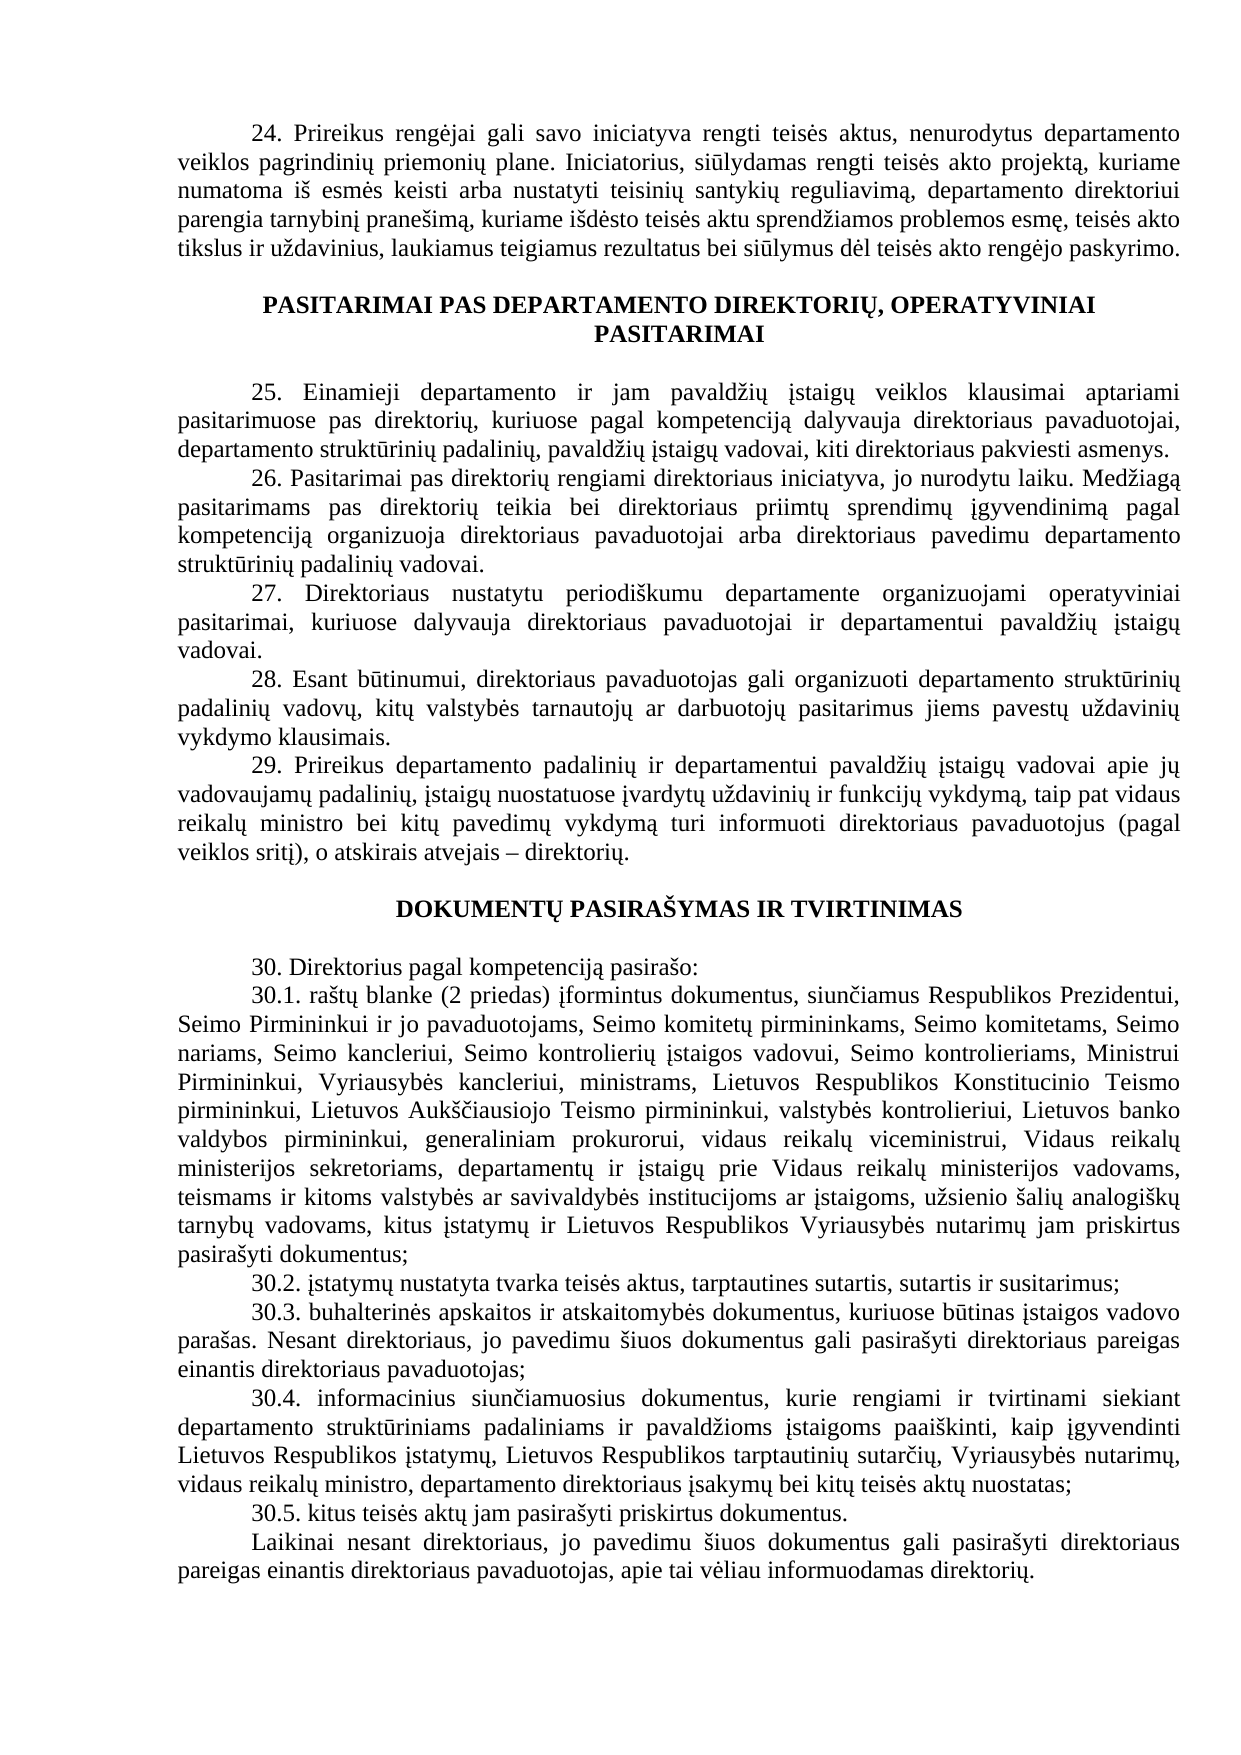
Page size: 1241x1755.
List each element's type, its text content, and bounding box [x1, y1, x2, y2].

text 30.2. įstatymų nustatyta tvarka teisės aktus, tarptautines sutartis, sutartis ir susitarimus; [177, 1268, 1181, 1297]
text 25. Einamieji departamento ir jam pavaldžių įstaigų veiklos klausimai aptariami pasitarimuose pas direktorių, kuriuose pagal kompetenciją dalyvauja direktoriaus pavaduotojai, departamento struktūrinių padalinių, pavaldžių įstaigų vadovai, kiti direktoriaus pakviesti asmenys. [177, 377, 1181, 463]
text 28. Esant būtinumui, direktoriaus pavaduotojas gali organizuoti departamento struktūrinių padalinių vadovų, kitų valstybės tarnautojų ar darbuotojų pasitarimus jiems pavestų uždavinių vykdymo klausimais. [177, 664, 1181, 751]
text 24. Prireikus rengėjai gali savo iniciatyva rengti teisės aktus, nenurodytus departamento veiklos pagrindinių priemonių plane. Iniciatorius, siūlydamas rengti teisės akto projektą, kuriame numatoma iš esmės keisti arba nustatyti teisinių santykių reguliavimą, departamento direktoriui parengia tarnybinį pranešimą, kuriame išdėsto teisės aktu sprendžiamos problemos esmę, teisės akto tikslus ir uždavinius, laukiamus teigiamus rezultatus bei siūlymus dėl teisės akto rengėjo paskyrimo. [177, 118, 1181, 262]
text 30.5. kitus teisės aktų jam pasirašyti priskirtus dokumentus. [177, 1498, 1181, 1527]
text 29. Prireikus departamento padalinių ir departamentui pavaldžių įstaigų vadovai apie jų vadovaujamų padalinių, įstaigų nuostatuose įvardytų uždavinių ir funkcijų vykdymą, taip pat vidaus reikalų ministro bei kitų pavedimų vykdymą turi informuoti direktoriaus pavaduotojus (pagal veiklos sritį), o atskirais atvejais – direktorių. [177, 751, 1181, 866]
text 27. Direktoriaus nustatytu periodiškumu departamente organizuojami operatyviniai pasitarimai, kuriuose dalyvauja direktoriaus pavaduotojai ir departamentui pavaldžių įstaigų vadovai. [177, 578, 1181, 664]
text PASITARIMAI PAS DEPARTAMENTO DIREKTORIŲ, OPERATYVINIAI PASITARIMAI [177, 291, 1181, 348]
text 30.1. raštų blanke (2 priedas) įformintus dokumentus, siunčiamus Respublikos Prezidentui, Seimo Pirmininkui ir jo pavaduotojams, Seimo komitetų pirmininkams, Seimo komitetams, Seimo nariams, Seimo kancleriui, Seimo kontrolierių įstaigos vadovui, Seimo kontrolieriams, Ministrui Pirmininkui, Vyriausybės kancleriui, ministrams, Lietuvos Respublikos Konstitucinio Teismo pirmininkui, Lietuvos Aukščiausiojo Teismo pirmininkui, valstybės kontrolieriui, Lietuvos banko valdybos pirmininkui, generaliniam prokurorui, vidaus reikalų viceministrui, Vidaus reikalų ministerijos sekretoriams, departamentų ir įstaigų prie Vidaus reikalų ministerijos vadovams, teismams ir kitoms valstybės ar savivaldybės institucijoms ar įstaigoms, užsienio šalių analogiškų tarnybų vadovams, kitus įstatymų ir Lietuvos Respublikos Vyriausybės nutarimų jam priskirtus pasirašyti dokumentus; [177, 981, 1181, 1268]
text 30. Direktorius pagal kompetenciją pasirašo: [177, 952, 1181, 981]
text Laikinai nesant direktoriaus, jo pavedimu šiuos dokumentus gali pasirašyti direktoriaus pareigas einantis direktoriaus pavaduotojas, apie tai vėliau informuodamas direktorių. [177, 1527, 1181, 1584]
text 26. Pasitarimai pas direktorių rengiami direktoriaus iniciatyva, jo nurodytu laiku. Medžiagą pasitarimams pas direktorių teikia bei direktoriaus priimtų sprendimų įgyvendinimą pagal kompetenciją organizuoja direktoriaus pavaduotojai arba direktoriaus pavedimu departamento struktūrinių padalinių vadovai. [177, 463, 1181, 578]
text DOKUMENTŲ PASIRAŠYMAS IR TVIRTINIMAS [177, 894, 1181, 923]
text 30.3. buhalterinės apskaitos ir atskaitomybės dokumentus, kuriuose būtinas įstaigos vadovo parašas. Nesant direktoriaus, jo pavedimu šiuos dokumentus gali pasirašyti direktoriaus pareigas einantis direktoriaus pavaduotojas; [177, 1297, 1181, 1383]
text 30.4. informacinius siunčiamuosius dokumentus, kurie rengiami ir tvirtinami siekiant departamento struktūriniams padaliniams ir pavaldžioms įstaigoms paaiškinti, kaip įgyvendinti Lietuvos Respublikos įstatymų, Lietuvos Respublikos tarptautinių sutarčių, Vyriausybės nutarimų, vidaus reikalų ministro, departamento direktoriaus įsakymų bei kitų teisės aktų nuostatas; [177, 1383, 1181, 1498]
